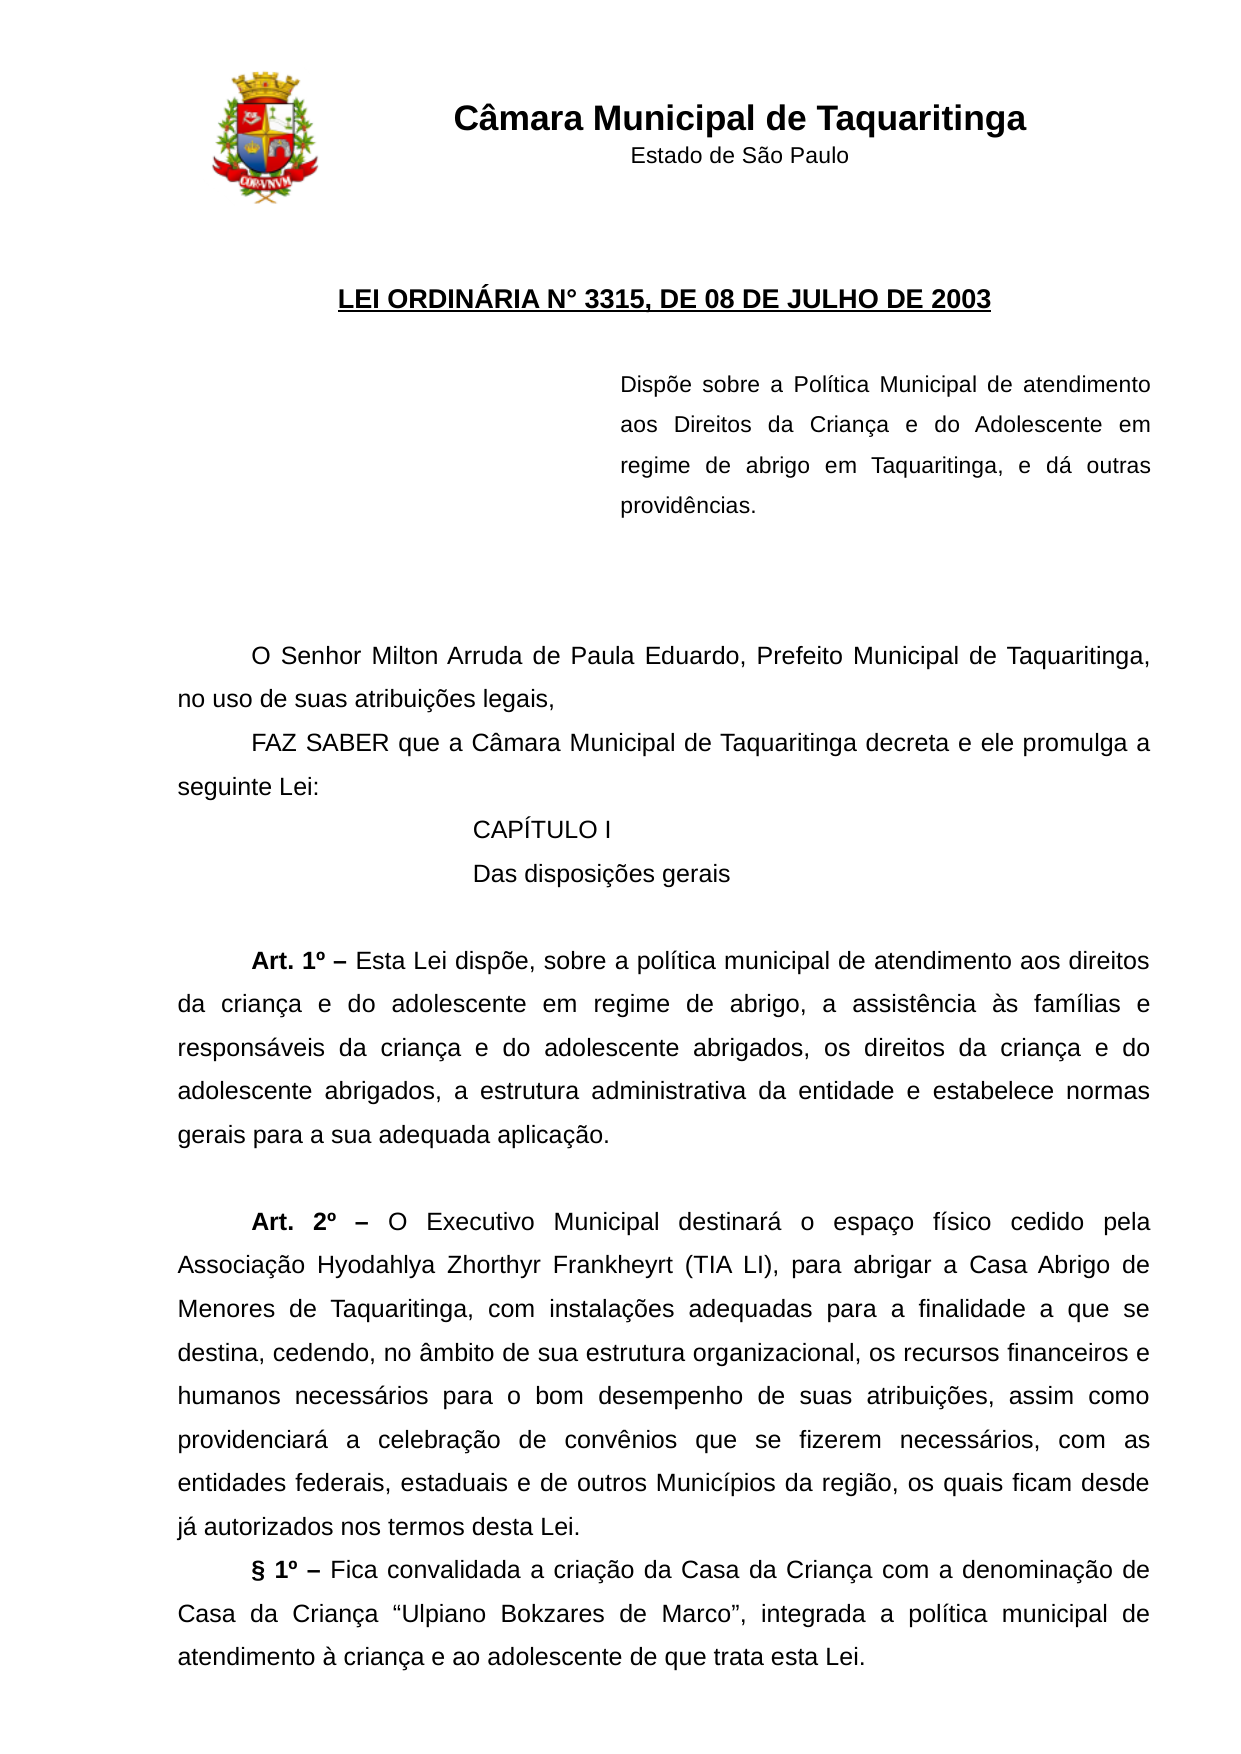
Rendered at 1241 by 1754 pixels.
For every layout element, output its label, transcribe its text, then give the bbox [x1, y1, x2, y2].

picture [192, 65, 328, 212]
text [177, 141, 192, 168]
text § 1º – Fica convalidada a criação da Casa da Criança com a denominação de Casa da Criança “Ulpiano Bokzares de Marco”, integrada a política municipal de atendimento à criança e ao adolescente de que trata esta Lei. [177, 1555, 1152, 1671]
text Das disposições gerais [177, 858, 1152, 887]
text FAZ SABER que a Câmara Municipal de Taquaritinga decreta e ele promulga a seguinte Lei: [177, 728, 1152, 800]
text LEI ORDINÁRIA N° 3315, DE 08 DE JULHO DE 2003 [177, 283, 1152, 314]
text Estado de São Paulo [328, 141, 1152, 168]
text Art. 1º – Esta Lei dispõe, sobre a política municipal de atendimento aos direitos da criança e do adolescente em regime de abrigo, a assistência às famílias e responsáveis da criança e do adolescente abrigados, os direitos da criança e do adolescente abrigados, a estrutura administrativa da entidade e estabelece normas gerais para a sua adequada aplicação. [177, 946, 1152, 1149]
text O Senhor Milton Arruda de Paula Eduardo, Prefeito Municipal de Taquaritinga, no uso de suas atribuições legais, [177, 641, 1152, 713]
text Art. 2º – O Executivo Municipal destinará o espaço físico cedido pela Associação Hyodahlya Zhorthyr Frankheyrt (TIA LI), para abrigar a Casa Abrigo de Menores de Taquaritinga, com instalações adequadas para a finalidade a que se destina, cedendo, no âmbito de sua estrutura organizacional, os recursos financeiros e humanos necessários para o bom desempenho de suas atribuições, assim como providenciará a celebração de convênios que se fizerem necessários, com as entidades federais, estaduais e de outros Municípios da região, os quais ficam desde já autorizados nos termos desta Lei. [177, 1207, 1152, 1541]
text Dispõe sobre a Política Municipal de atendimento aos Direitos da Criança e do Adolescente em regime de abrigo em Taquaritinga, e dá outras providências. [620, 370, 1152, 519]
text CAPÍTULO I [177, 815, 1152, 844]
text Câmara Municipal de Taquaritinga [328, 97, 1152, 138]
